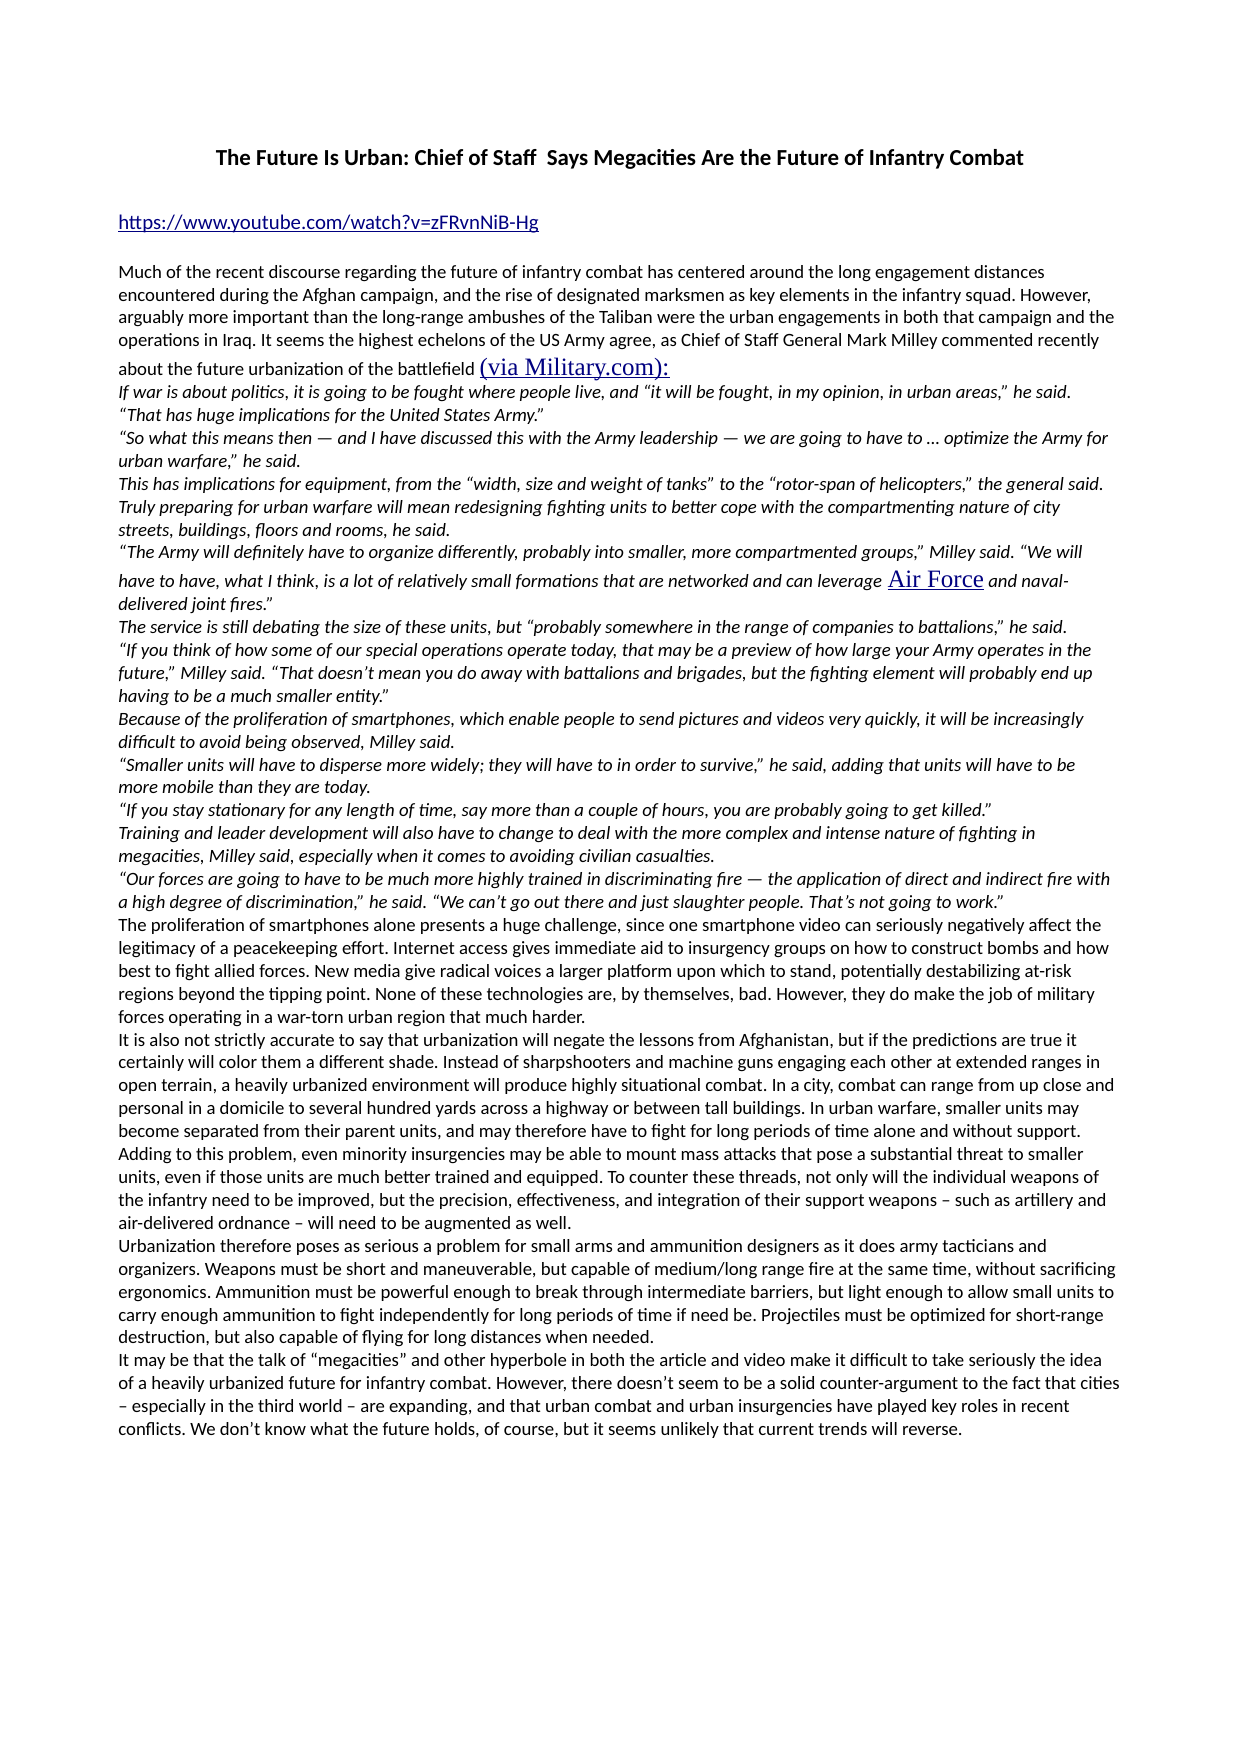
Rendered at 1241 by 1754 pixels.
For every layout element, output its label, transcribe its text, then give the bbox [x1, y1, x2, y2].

text Truly preparing for urban warfare will mean redesigning fighting units to better cope with the compartmenting nature of city streets, buildings, floors and rooms, he said. [118, 495, 1122, 541]
subtitle The Future Is Urban: Chief of Staff Says Megacities Are the Future of Infantry Combat [118, 143, 1122, 171]
text The proliferation of smartphones alone presents a huge challenge, since one smartphone video can seriously negatively affect the legitimacy of a peacekeeping effort. Internet access gives immediate aid to insurgency groups on how to construct bombs and how best to fight allied forces. New media give radical voices a larger platform upon which to stand, potentially destabilizing at-risk regions beyond the tipping point. None of these technologies are, by themselves, bad. However, they do make the job of military forces operating in a war-torn urban region that much harder. [118, 913, 1122, 1028]
text This has implications for equipment, from the “width, size and weight of tanks” to the “rotor-span of helicopters,” the general said. [118, 472, 1122, 495]
text “So what this means then — and I have discussed this with the Army leadership — we are going to have to … optimize the Army for urban warfare,” he said. [118, 426, 1122, 472]
text It may be that the talk of “megacities” and other hyperbole in both the article and video make it difficult to take seriously the idea of a heavily urbanized future for infantry combat. However, there doesn’t seem to be a solid counter-argument to the fact that cities – especially in the third world – are expanding, and that urban combat and urban insurgencies have played key roles in recent conflicts. We don’t know what the future holds, of course, but it seems unlikely that current trends will reverse. [118, 1349, 1122, 1440]
text The service is still debating the size of these units, but “probably somewhere in the range of companies to battalions,” he said. [118, 615, 1122, 638]
text “Our forces are going to have to be much more highly trained in discriminating fire — the application of direct and indirect fire with a high degree of discrimination,” he said. “We can’t go out there and just slaughter people. That’s not going to work.” [118, 867, 1122, 913]
text Much of the recent discourse regarding the future of infantry combat has centered around the long engagement distances encountered during the Afghan campaign, and the rise of designated marksmen as key elements in the infantry squad. However, arguably more important than the long-range ambushes of the Taliban were the urban engagements in both that campaign and the operations in Iraq. It seems the highest echelons of the US Army agree, as Chief of Staff General Mark Milley commented recently about the future urbanization of the battlefield (via Military.com): [118, 260, 1122, 380]
text Urbanization therefore poses as serious a problem for small arms and ammunition designers as it does army tacticians and organizers. Weapons must be short and maneuverable, but capable of medium/long range fire at the same time, without sacrificing ergonomics. Ammunition must be powerful enough to break through intermediate barriers, but light enough to allow small units to carry enough ammunition to fight independently for long periods of time if need be. Projectiles must be optimized for short-range destruction, but also capable of flying for long distances when needed. [118, 1234, 1122, 1349]
text “Smaller units will have to disperse more widely; they will have to in order to survive,” he said, adding that units will have to be more mobile than they are today. [118, 753, 1122, 799]
text It is also not strictly accurate to say that urbanization will negate the lessons from Afghanistan, but if the predictions are true it certainly will color them a different shade. Instead of sharpshooters and machine guns engaging each other at extended ranges in open terrain, a heavily urbanized environment will produce highly situational combat. In a city, combat can range from up close and personal in a domicile to several hundred yards across a highway or between tall buildings. In urban warfare, smaller units may become separated from their parent units, and may therefore have to fight for long periods of time alone and without support. Adding to this problem, even minority insurgencies may be able to mount mass attacks that pose a substantial threat to smaller units, even if those units are much better trained and equipped. To counter these threads, not only will the individual weapons of the infantry need to be improved, but the precision, effectiveness, and integration of their support weapons – such as artillery and air-delivered ordnance – will need to be augmented as well. [118, 1028, 1122, 1234]
text Training and leader development will also have to change to deal with the more complex and intense nature of fighting in megacities, Milley said, especially when it comes to avoiding civilian casualties. [118, 822, 1122, 867]
text “If you stay stationary for any length of time, say more than a couple of hours, you are probably going to get killed.” [118, 799, 1122, 822]
text https://www.youtube.com/watch?v=zFRvnNiB-Hg [118, 209, 1122, 234]
text If war is about politics, it is going to be fought where people live, and “it will be fought, in my opinion, in urban areas,” he said. “That has huge implications for the United States Army.” [118, 380, 1122, 426]
text Because of the proliferation of smartphones, which enable people to send pictures and videos very quickly, it will be increasingly difficult to avoid being observed, Milley said. [118, 707, 1122, 753]
text “The Army will definitely have to organize differently, probably into smaller, more compartmented groups,” Milley said. “We will have to have, what I think, is a lot of relatively small formations that are networked and can leverage Air Force and naval-delivered joint fires.” [118, 541, 1122, 615]
text “If you think of how some of our special operations operate today, that may be a preview of how large your Army operates in the future,” Milley said. “That doesn’t mean you do away with battalions and brigades, but the fighting element will probably end up having to be a much smaller entity.” [118, 638, 1122, 707]
